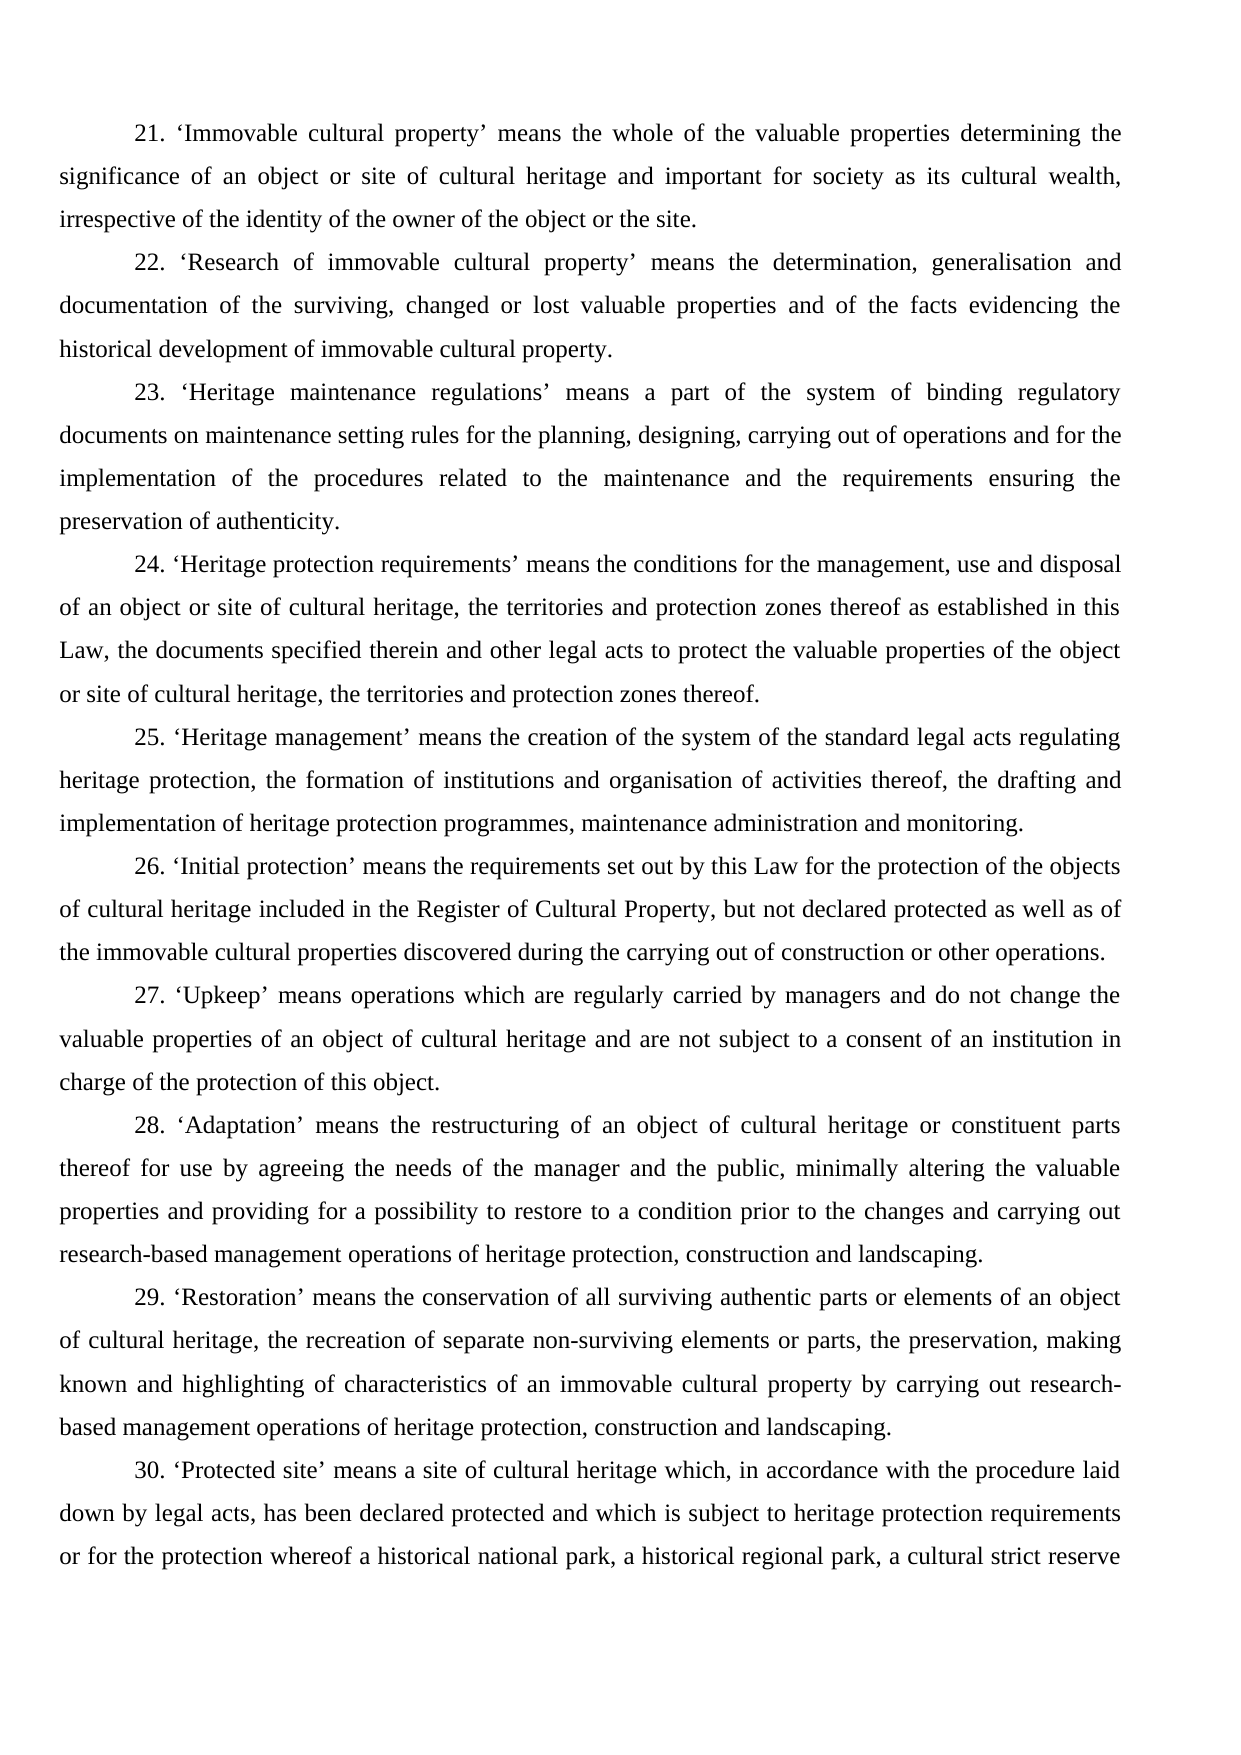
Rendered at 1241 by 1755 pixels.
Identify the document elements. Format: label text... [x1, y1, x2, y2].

text 30. ‘Protected site’ means a site of cultural heritage which, in accordance with the procedure laid down by legal acts, has been declared protected and which is subject to heritage protection requirements or for the protection whereof a historical national park, a historical regional park, a cultural strict reserve [59, 1455, 1122, 1570]
text 21. ‘Immovable cultural property’ means the whole of the valuable properties determining the significance of an object or site of cultural heritage and important for society as its cultural wealth, irrespective of the identity of the owner of the object or the site. [59, 118, 1122, 233]
text 29. ‘Restoration’ means the conservation of all surviving authentic parts or elements of an object of cultural heritage, the recreation of separate non-surviving elements or parts, the preservation, making known and highlighting of characteristics of an immovable cultural property by carrying out research-based management operations of heritage protection, construction and landscaping. [59, 1282, 1122, 1441]
text 23. ‘Heritage maintenance regulations’ means a part of the system of binding regulatory documents on maintenance setting rules for the planning, designing, carrying out of operations and for the implementation of the procedures related to the maintenance and the requirements ensuring the preservation of authenticity. [59, 377, 1122, 535]
text 24. ‘Heritage protection requirements’ means the conditions for the management, use and disposal of an object or site of cultural heritage, the territories and protection zones thereof as established in this Law, the documents specified therein and other legal acts to protect the valuable properties of the object or site of cultural heritage, the territories and protection zones thereof. [59, 549, 1122, 707]
text 22. ‘Research of immovable cultural property’ means the determination, generalisation and documentation of the surviving, changed or lost valuable properties and of the facts evidencing the historical development of immovable cultural property. [59, 247, 1122, 362]
text 26. ‘Initial protection’ means the requirements set out by this Law for the protection of the objects of cultural heritage included in the Register of Cultural Property, but not declared protected as well as of the immovable cultural properties discovered during the carrying out of construction or other operations. [59, 851, 1122, 966]
text 28. ‘Adaptation’ means the restructuring of an object of cultural heritage or constituent parts thereof for use by agreeing the needs of the manager and the public, minimally altering the valuable properties and providing for a possibility to restore to a condition prior to the changes and carrying out research-based management operations of heritage protection, construction and landscaping. [59, 1110, 1122, 1268]
text 27. ‘Upkeep’ means operations which are regularly carried by managers and do not change the valuable properties of an object of cultural heritage and are not subject to a consent of an institution in charge of the protection of this object. [59, 981, 1122, 1096]
text 25. ‘Heritage management’ means the creation of the system of the standard legal acts regulating heritage protection, the formation of institutions and organisation of activities thereof, the drafting and implementation of heritage protection programmes, maintenance administration and monitoring. [59, 722, 1122, 837]
